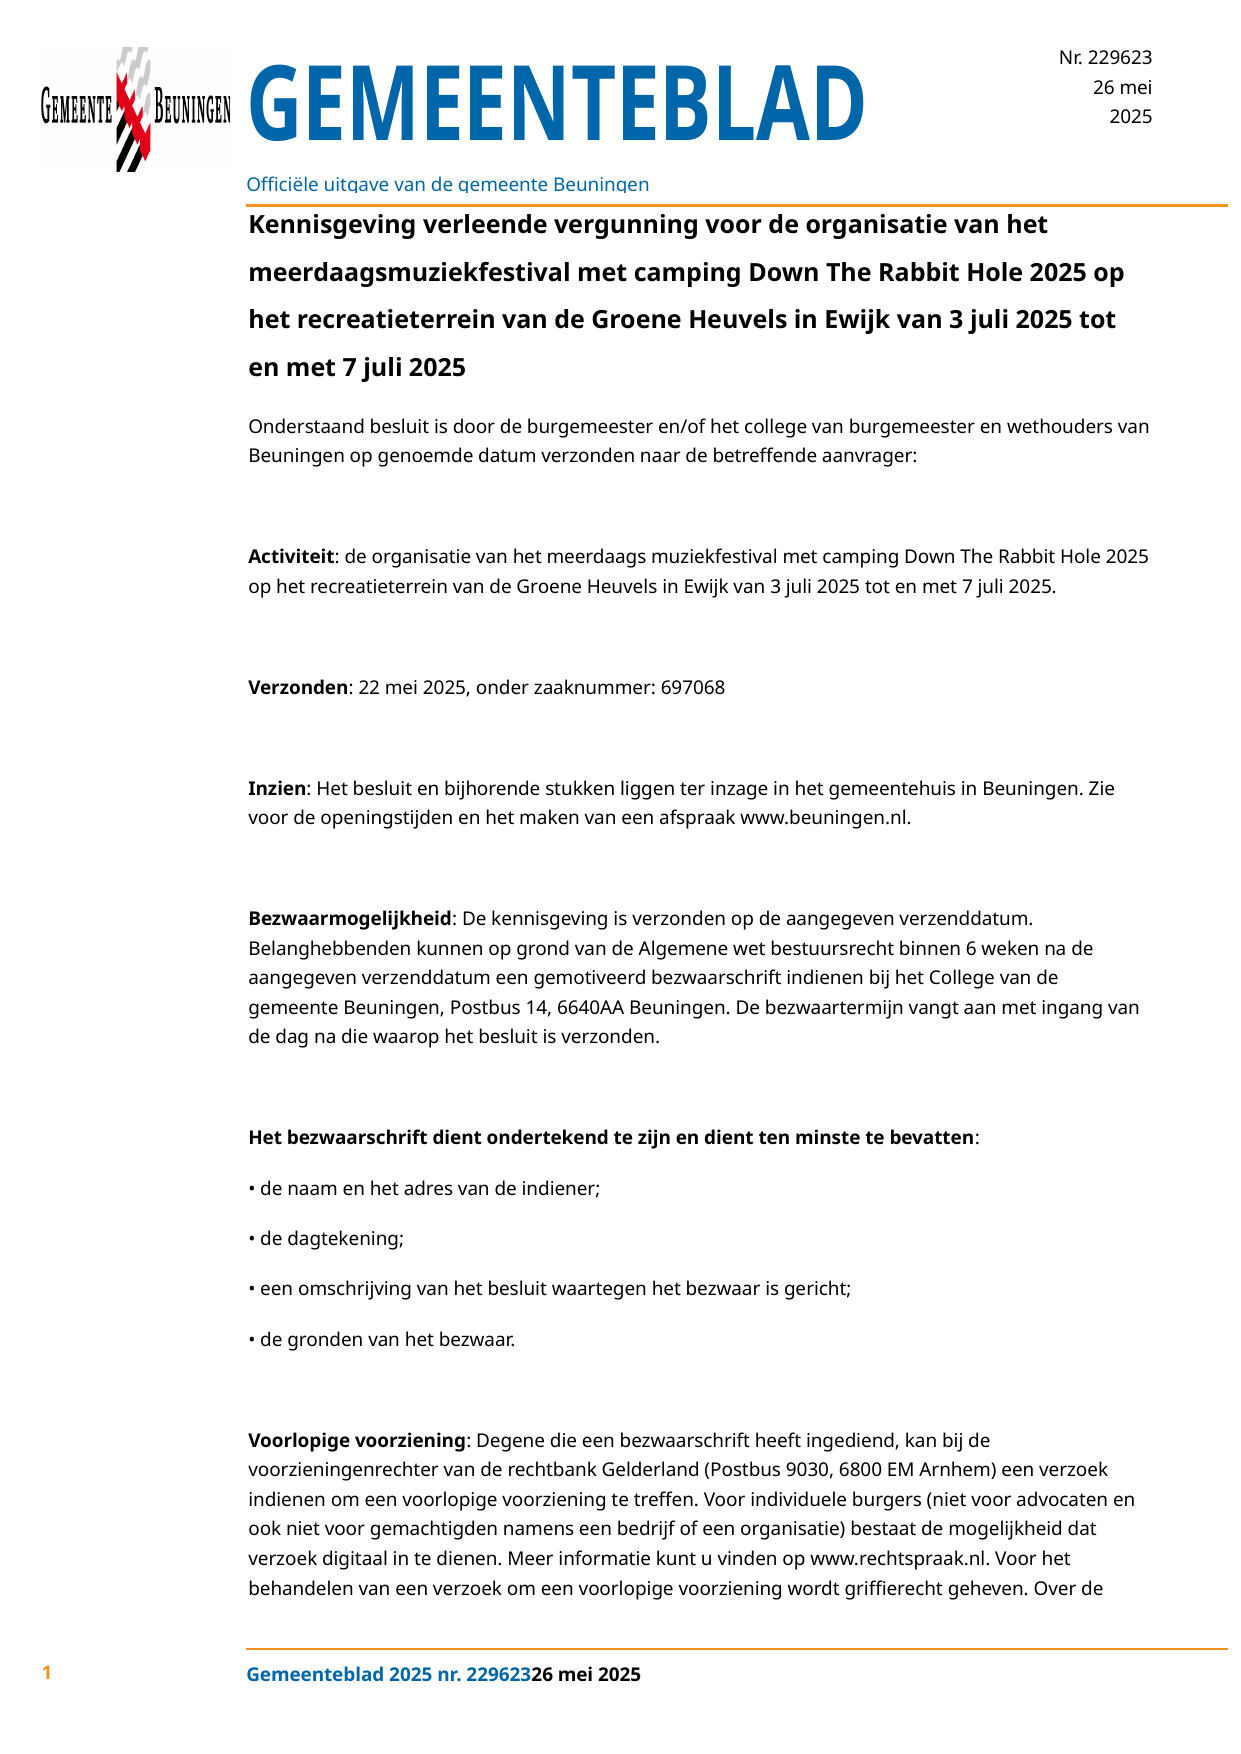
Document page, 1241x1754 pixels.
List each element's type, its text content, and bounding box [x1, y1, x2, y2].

text • een omschrijving van het besluit waartegen het bezwaar is gericht; [248, 1276, 1152, 1301]
text • de naam en het adres van de indiener; [248, 1175, 1152, 1201]
text Het bezwaarschrift dient ondertekend te zijn en dient ten minste te bevatten: [248, 1124, 1152, 1150]
text Voorlopige voorziening: Degene die een bezwaarschrift heeft ingediend, kan bij de voorzieningenrechter van de rechtbank Gelderland (Postbus 9030, 6800 EM Arnhem) een verzoek indienen om een voorlopige voorziening te treffen. Voor individuele burgers (niet voor advocaten en ook niet voor gemachtigden namens een bedrijf of een organisatie) bestaat de mogelijkheid dat verzoek digitaal in te dienen. Meer informatie kunt u vinden op www.rechtspraak.nl. Voor het behandelen van een verzoek om een voorlopige voorziening wordt griffierecht geheven. Over de [248, 1427, 1152, 1601]
text • de dagtekening; [248, 1225, 1152, 1251]
text Verzonden: 22 mei 2025, onder zaaknummer: 697068 [248, 674, 1152, 700]
text Bezwaarmogelijkheid: De kennisgeving is verzonden op de aangegeven verzenddatum. Belanghebbenden kunnen op grond van de Algemene wet bestuursrecht binnen 6 weken na de aangegeven verzenddatum een gemotiveerd bezwaarschrift indienen bij het College van de gemeente Beuningen, Postbus 14, 6640AA Beuningen. De bezwaartermijn vangt aan met ingang van de dag na die waarop het besluit is verzonden. [248, 905, 1152, 1049]
text Onderstaand besluit is door de burgemeester en/of het college van burgemeester en wethouders van Beuningen op genoemde datum verzonden naar de betreffende aanvrager: [248, 413, 1152, 468]
text Kennisgeving verleende vergunning voor de organisatie van het meerdaagsmuziekfestival met camping Down The Rabbit Hole 2025 op het recreatieterrein van de Groene Heuvels in Ewijk van 3 juli 2025 tot en met 7 juli 2025 [248, 207, 1152, 384]
text • de gronden van het bezwaar. [248, 1326, 1152, 1352]
picture [41, 47, 231, 172]
text Inzien: Het besluit en bijhorende stukken liggen ter inzage in het gemeentehuis in Beuningen. Zie voor de openingstijden en het maken van een afspraak www.beuningen.nl. [248, 775, 1152, 830]
text Activiteit: de organisatie van het meerdaags muziekfestival met camping Down The Rabbit Hole 2025 op het recreatieterrein van de Groene Heuvels in Ewijk van 3 juli 2025 tot en met 7 juli 2025. [248, 543, 1152, 599]
